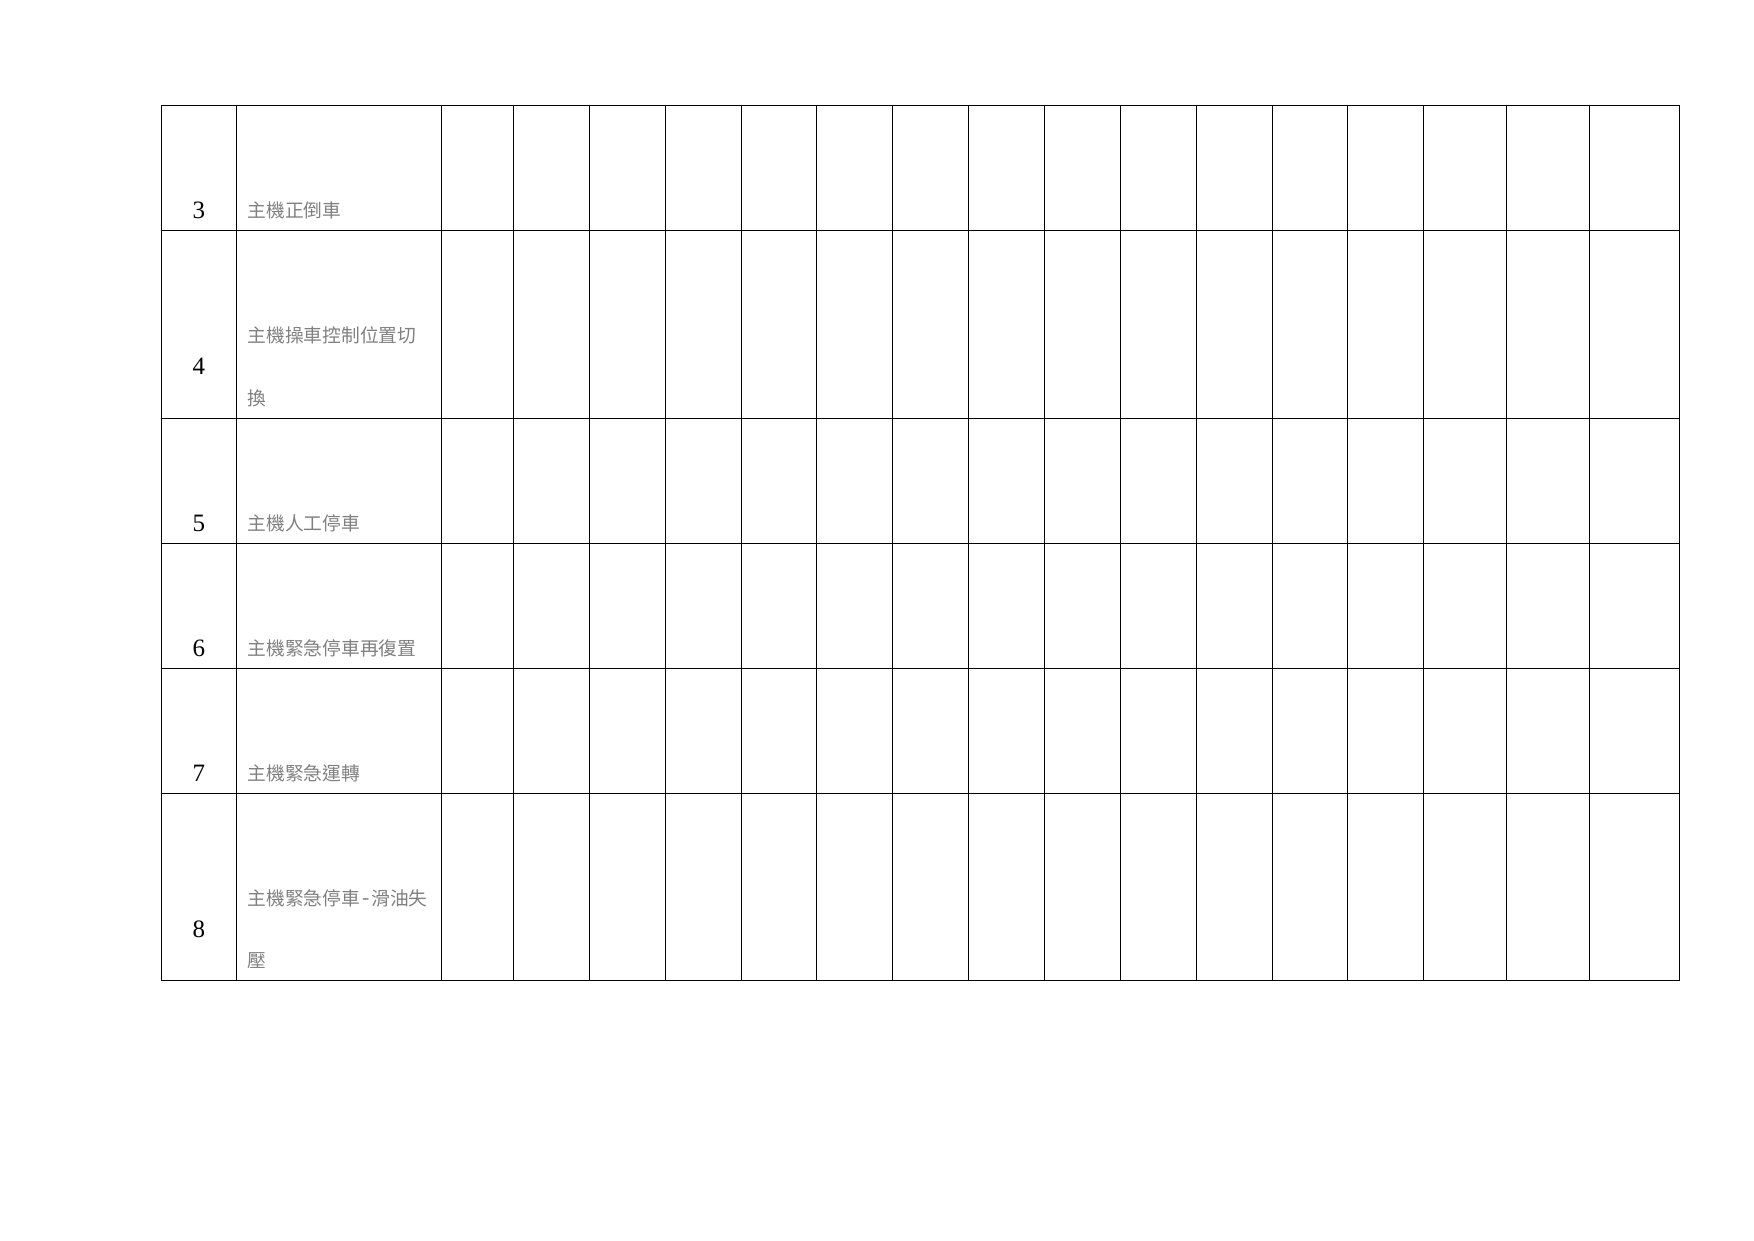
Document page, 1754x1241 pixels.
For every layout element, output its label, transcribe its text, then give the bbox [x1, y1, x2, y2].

table_cell [1348, 419, 1423, 543]
table_cell [1273, 669, 1347, 793]
table_cell [969, 106, 1044, 230]
table_cell [666, 544, 741, 668]
table_cell [442, 419, 513, 543]
table_cell 6 [162, 544, 236, 668]
table_cell [1197, 106, 1272, 230]
table_cell [1197, 419, 1272, 543]
table_cell [893, 544, 968, 668]
table_cell [514, 231, 589, 418]
table_cell [442, 794, 513, 980]
table_cell [1045, 544, 1120, 668]
table_cell [817, 106, 892, 230]
table_cell [1121, 669, 1196, 793]
table_cell [1590, 544, 1679, 668]
table_cell [893, 794, 968, 980]
table_cell [742, 231, 816, 418]
table_cell [514, 419, 589, 543]
table_cell [1348, 106, 1423, 230]
table_cell [969, 794, 1044, 980]
table_cell [1121, 544, 1196, 668]
table_cell 主機緊急運轉 [237, 669, 441, 793]
table_cell [1121, 231, 1196, 418]
table_cell [590, 231, 665, 418]
table_cell [969, 231, 1044, 418]
table_cell [742, 669, 816, 793]
table_cell [1507, 794, 1589, 980]
table_cell [1507, 231, 1589, 418]
table_cell [817, 231, 892, 418]
table_cell 主機緊急停車再復置 [237, 544, 441, 668]
table_cell [742, 794, 816, 980]
table_cell 3 [162, 106, 236, 230]
table_cell [666, 794, 741, 980]
table_cell [817, 794, 892, 980]
table_cell [1507, 544, 1589, 668]
table_cell [514, 669, 589, 793]
table_cell [893, 419, 968, 543]
table_cell [1590, 106, 1679, 230]
table_cell [442, 544, 513, 668]
table_cell [817, 544, 892, 668]
table_cell [893, 231, 968, 418]
table_cell 主機緊急停車-滑油失壓 [237, 794, 441, 980]
table_cell [442, 231, 513, 418]
table_cell [590, 544, 665, 668]
table_cell [1507, 419, 1589, 543]
table_cell [590, 669, 665, 793]
table_cell 4 [162, 231, 236, 418]
table_cell [1045, 419, 1120, 543]
table_cell [514, 106, 589, 230]
table_cell [1273, 544, 1347, 668]
table_cell [1590, 669, 1679, 793]
table_cell [1121, 106, 1196, 230]
table_cell [1424, 419, 1506, 543]
table_cell [1197, 231, 1272, 418]
table_cell [1121, 419, 1196, 543]
table_cell [969, 419, 1044, 543]
table_cell 8 [162, 794, 236, 980]
table_cell [1348, 669, 1423, 793]
table_cell 主機操車控制位置切換 [237, 231, 441, 418]
table_cell [742, 544, 816, 668]
table_cell 5 [162, 419, 236, 543]
table_cell [1045, 106, 1120, 230]
table_cell [1197, 794, 1272, 980]
table_cell [969, 544, 1044, 668]
table_cell [1197, 669, 1272, 793]
table_cell [1424, 669, 1506, 793]
table_cell [590, 419, 665, 543]
table_cell [893, 106, 968, 230]
table_cell [1348, 544, 1423, 668]
table_cell [514, 794, 589, 980]
table_cell [1507, 669, 1589, 793]
table_cell [1590, 794, 1679, 980]
table_cell [1590, 419, 1679, 543]
table_cell [817, 419, 892, 543]
table_cell [666, 106, 741, 230]
table_cell 主機正倒車 [237, 106, 441, 230]
table_cell [1424, 231, 1506, 418]
table_cell [969, 669, 1044, 793]
table_cell [442, 669, 513, 793]
table_cell [590, 106, 665, 230]
table_cell [817, 669, 892, 793]
table_cell [893, 669, 968, 793]
table_cell [1045, 231, 1120, 418]
table_cell [1121, 794, 1196, 980]
table_cell [514, 544, 589, 668]
table_cell [1507, 106, 1589, 230]
table_cell [666, 231, 741, 418]
table_cell 7 [162, 669, 236, 793]
table_cell [1045, 669, 1120, 793]
table_cell [1424, 544, 1506, 668]
table_cell [590, 794, 665, 980]
table_cell [1273, 106, 1347, 230]
table_cell [1197, 544, 1272, 668]
table_cell [1348, 231, 1423, 418]
table_cell [1348, 794, 1423, 980]
table_cell [666, 419, 741, 543]
table_cell [742, 419, 816, 543]
table_cell [1273, 794, 1347, 980]
table_cell [1590, 231, 1679, 418]
table_cell [742, 106, 816, 230]
table_cell [666, 669, 741, 793]
table_cell [1045, 794, 1120, 980]
table_cell [442, 106, 513, 230]
table_cell [1273, 419, 1347, 543]
table_cell 主機人工停車 [237, 419, 441, 543]
table_cell [1424, 106, 1506, 230]
table_cell [1273, 231, 1347, 418]
table_cell [1424, 794, 1506, 980]
